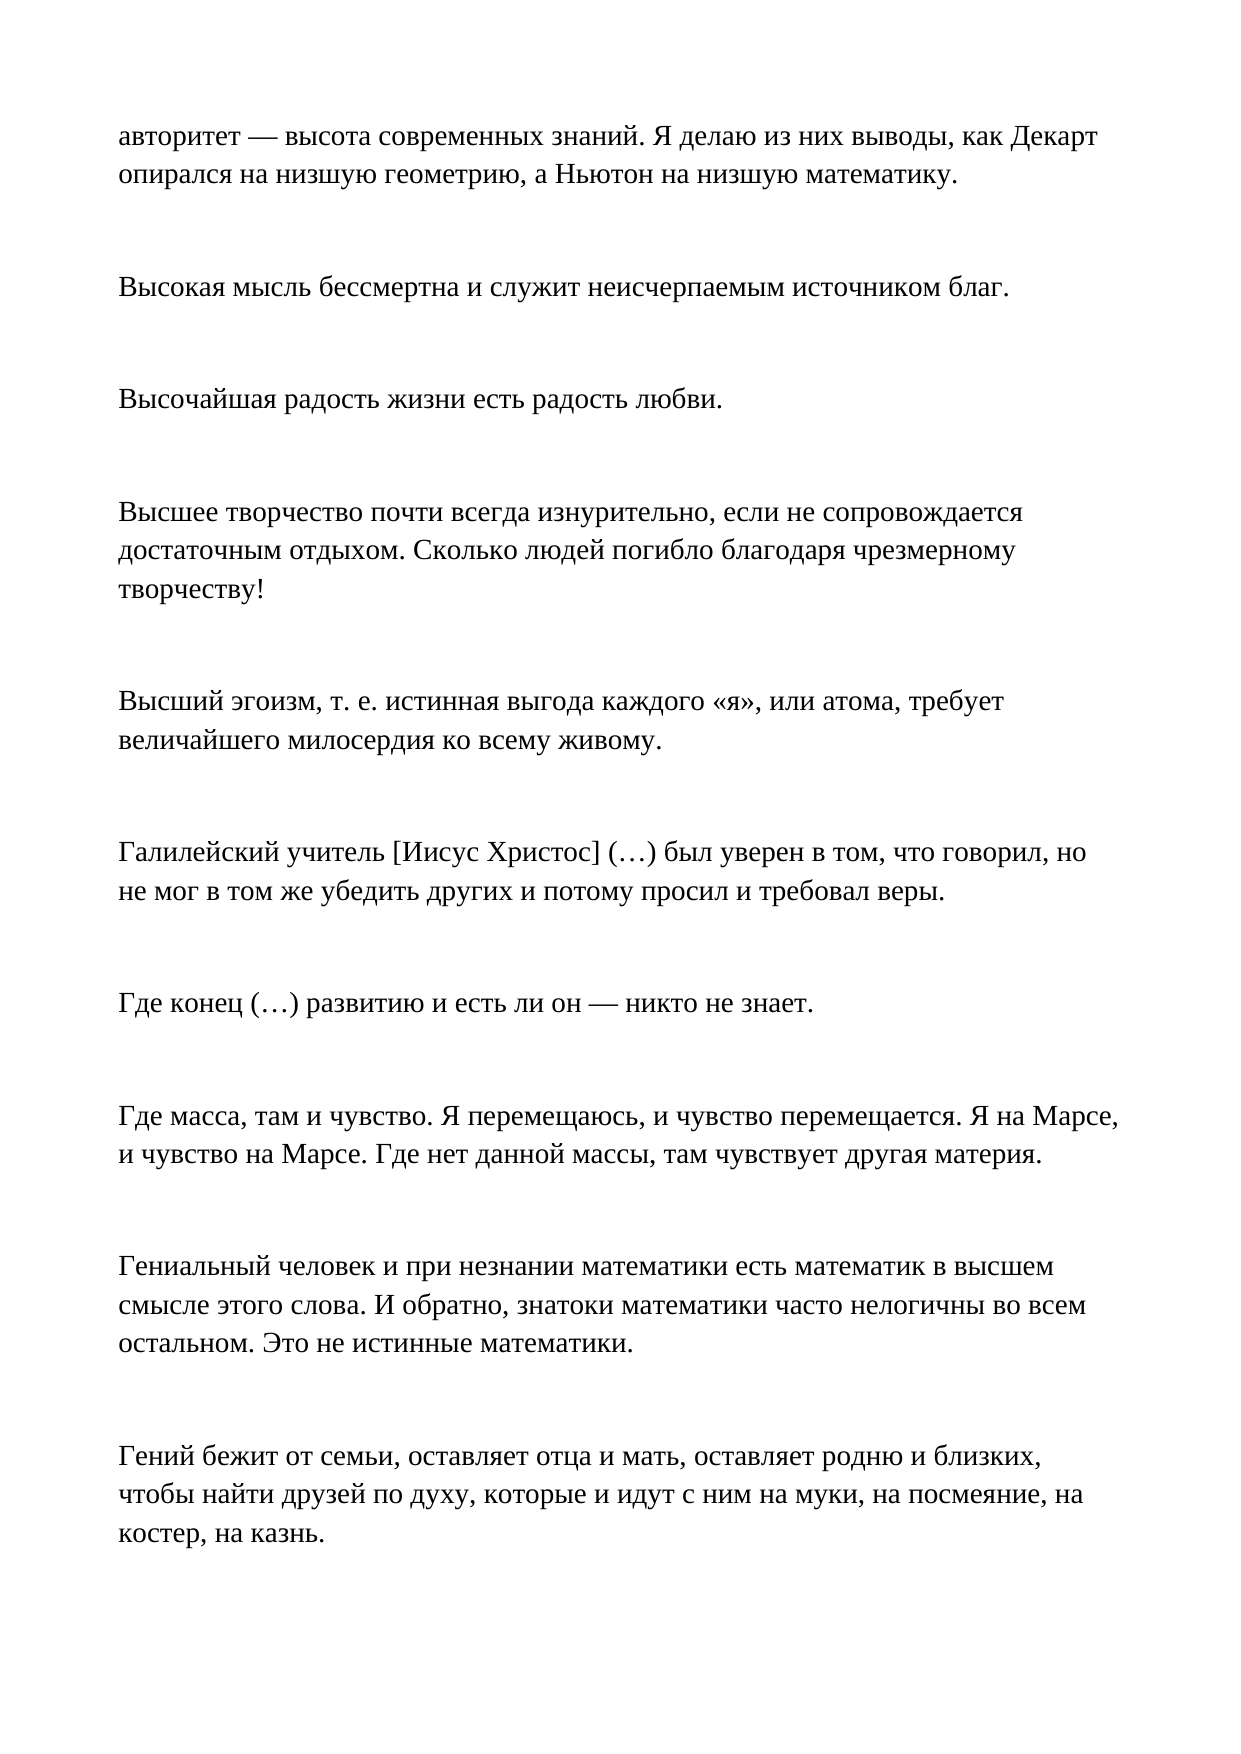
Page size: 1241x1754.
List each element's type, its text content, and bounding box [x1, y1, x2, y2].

text Гениальный человек и при незнании математики есть математик в высшем смысле этого слова. И обратно, знатоки математики часто нелогичны во всем остальном. Это не истинные математики. [118, 1248, 1122, 1359]
text Где конец (…) развитию и есть ли он — никто не знает. [118, 985, 1122, 1019]
text Гений бежит от семьи, оставляет отца и мать, оставляет родню и близких, чтобы найти друзей по духу, которые и идут с ним на муки, на посмеяние, на костер, на казнь. [118, 1438, 1122, 1549]
text Высокая мысль бессмертна и служит неисчерпаемым источником благ. [118, 269, 1122, 303]
text Галилейский учитель [Иисус Христос] (…) был уверен в том, что говорил, но не мог в том же убедить других и потому просил и требовал веры. [118, 834, 1122, 906]
text Где масса, там и чувство. Я перемещаюсь, и чувство перемещается. Я на Марсе, и чувство на Марсе. Где нет данной массы, там чувствует другая материя. [118, 1098, 1122, 1170]
text Высшее творчество почти всегда изнурительно, если не сопровождается достаточным отдыхом. Сколько людей погибло благодаря чрезмерному творчеству! [118, 494, 1122, 604]
text Высочайшая радость жизни есть радость любви. [118, 381, 1122, 415]
text Высший эгоизм, т. е. истинная выгода каждого «я», или атома, требует величайшего милосердия ко всему живому. [118, 683, 1122, 755]
text авторитет — высота современных знаний. Я делаю из них выводы, как Декарт опирался на низшую геометрию, а Ньютон на низшую математику. [118, 118, 1122, 190]
